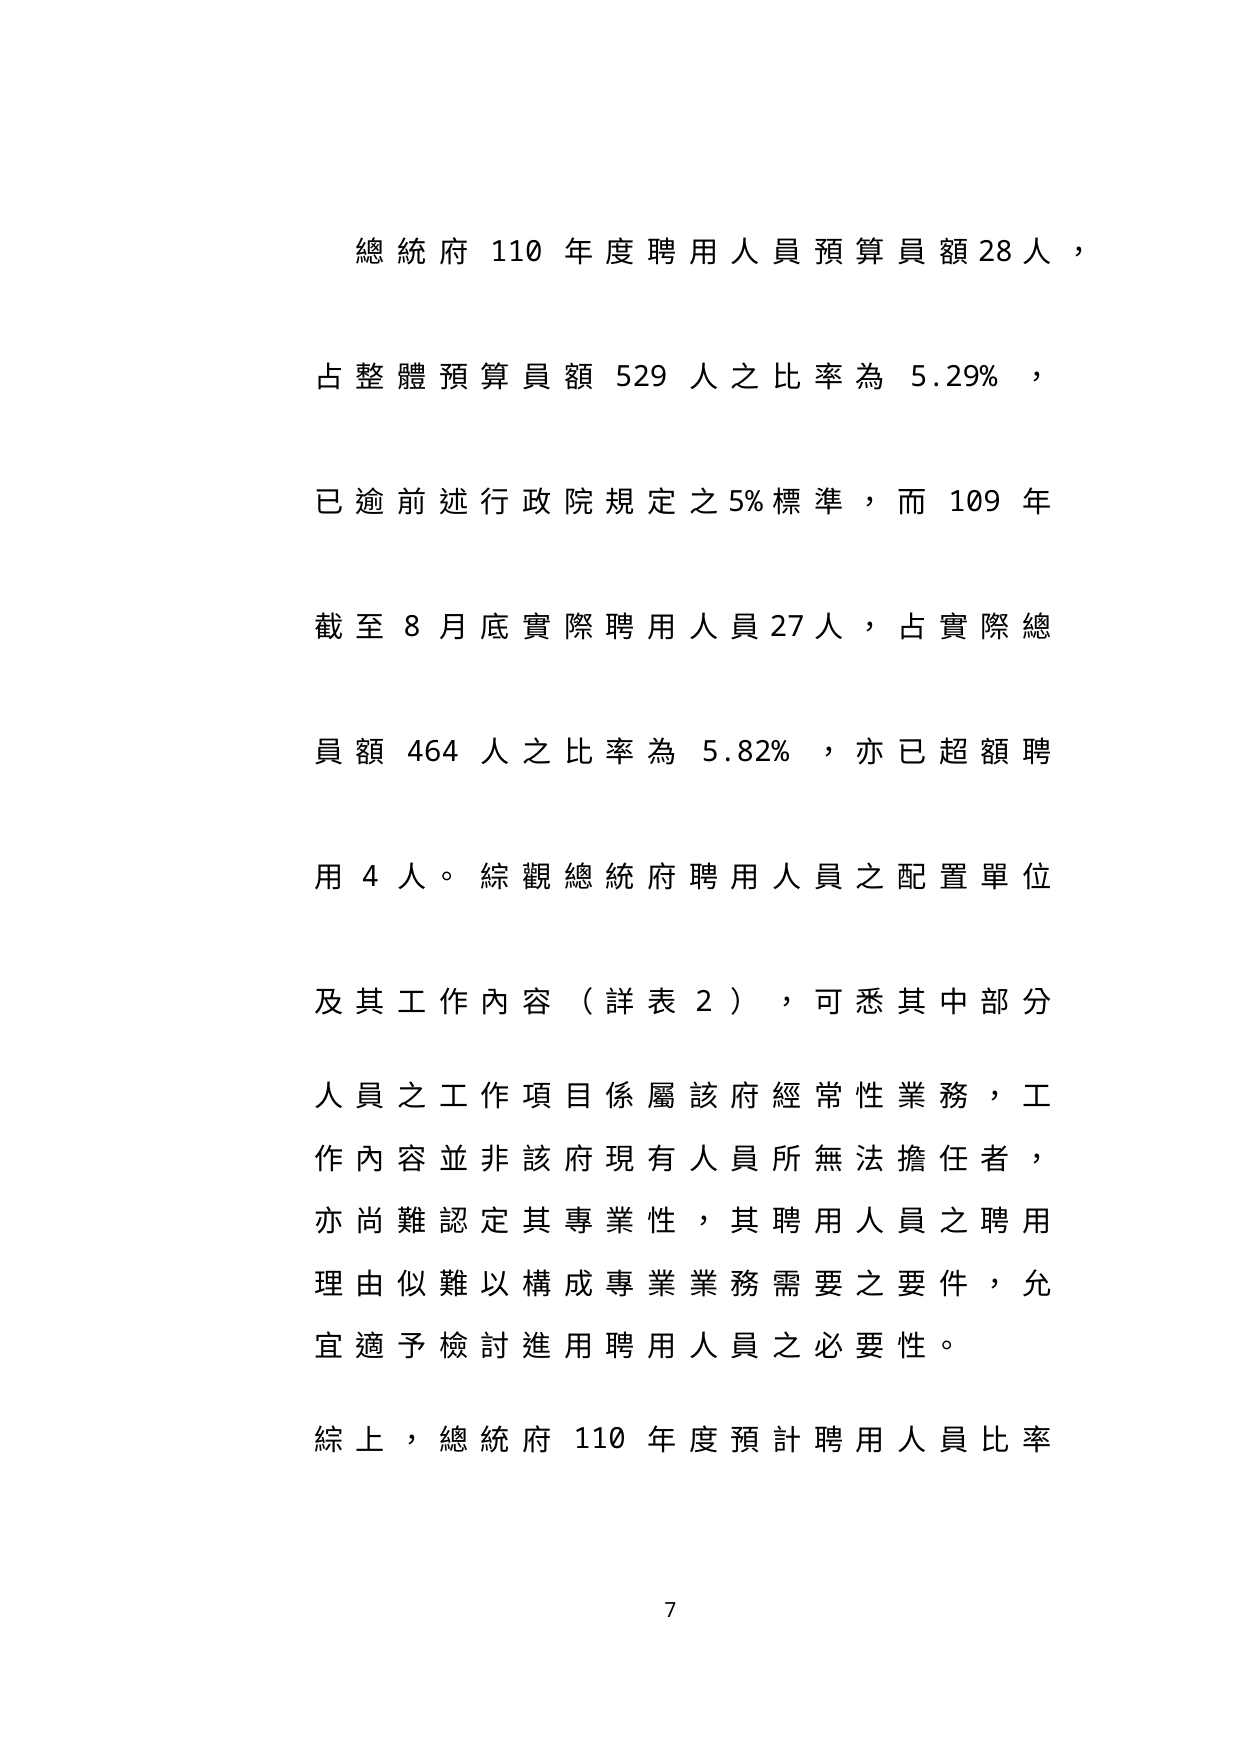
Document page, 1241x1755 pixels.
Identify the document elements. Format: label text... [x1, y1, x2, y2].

text 總統府110年度聘用人員預算員額28人，占整體預算員額529人之比率為5.29%，已逾前述行政院規定之5%標準，而109年截至8月底實際聘用人員27人，占實際總員額464人之比率為5.82%，亦已超額聘用4人。綜觀總統府聘用人員之配置單位及其工作內容（詳表2），可悉其中部分人員之工作項目係屬該府經常性業務，工作內容並非該府現有人員所無法擔任者，亦尚難認定其專業性，其聘用人員之聘用理由似難以構成專業業務需要之要件，允宜適予檢討進用聘用人員之必要性。 [271, 177, 1058, 1365]
text 綜上，總統府110年度預計聘用人員比率 [242, 1365, 1058, 1490]
